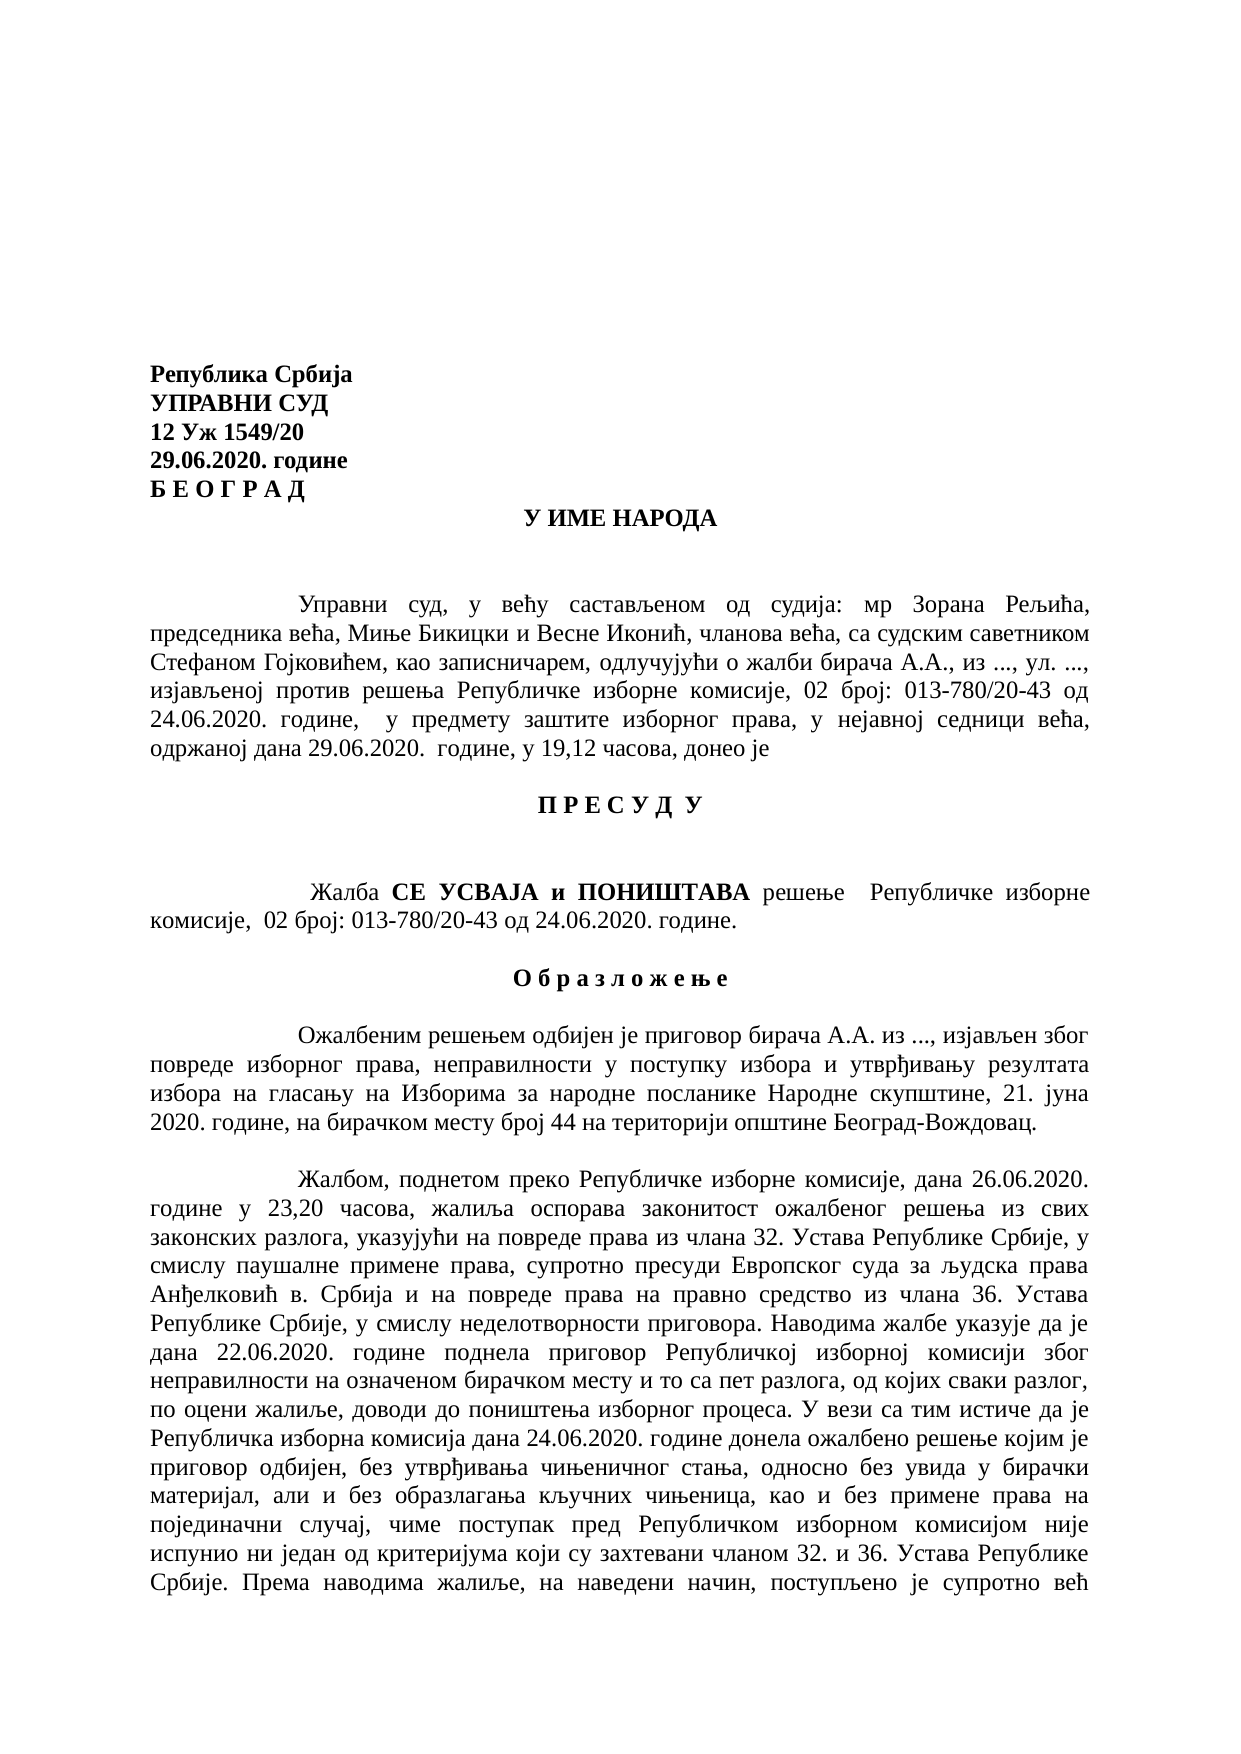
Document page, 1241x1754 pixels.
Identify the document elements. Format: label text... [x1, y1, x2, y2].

text Б Е О Г Р А Д [150, 474, 1090, 503]
text 29.06.2020. године [150, 445, 1090, 474]
text Ожалбеним решењем одбијен је приговор бирача A.A. из ..., изјављен због повреде изборног права, неправилности у поступку избора и утврђивању резултата избора на гласању на Изборима за народне посланике Народне скупштине, 21. јуна 2020. године, на бирачком месту број 44 на територији општине Београд-Вождовац. [150, 1020, 1090, 1135]
text О б р а з л о ж е њ е [150, 963, 1090, 992]
text Управни суд, у већу састављеном од судија: мр Зорана Рељића, председника већа, Миње Бикицки и Весне Иконић, чланова већа, са судским саветником Стефаном Гојковићем, као записничарем, одлучујући о жалби бирача A.A., из ..., ул. ..., изјављеној против решења Републичке изборне комисије, 02 број: 013-780/20-43 од 24.06.2020. године, у предмету заштите изборног права, у нејавној седници већа, одржаној дана 29.06.2020. године, у 19,12 часова, донео је [150, 589, 1090, 762]
text Жалбом, поднетом преко Републичке изборне комисије, дана 26.06.2020. године у 23,20 часова, жалиља оспорава законитост ожалбеног решења из свих законских разлога, указујући на повреде права из члана 32. Устава Републике Србије, у смислу паушалне примене права, супротно пресуди Европског суда за људска права Анђелковић в. Србија и на повреде права на правно средство из члана 36. Устава Републике Србије, у смислу неделотворности приговора. Наводима жалбе указује да је дана 22.06.2020. године поднела приговор Републичкоj изборној комисији због неправилности на означеном бирачком месту и то са пет разлога, од којих сваки разлог, по оцени жалиље, доводи до поништења изборног процеса. У вези са тим истиче да је Републичка изборна комисија дана 24.06.2020. године донела ожалбено решење којим је приговор одбијен, без утврђивања чињеничног стања, односно без увида у бирачки материјал, али и без образлагања кључних чињеница, као и без примене права на појединачни случај, чиме поступак пред Републичком изборном комисијом није испунио ни један од критеријума који су захтевани чланом 32. и 36. Устава Републике Србије. Према наводима жалиље, на наведени начин, поступљено је супротно већ [150, 1164, 1090, 1595]
text П Р Е С У Д У [150, 790, 1090, 819]
text УПРАВНИ СУД [150, 388, 1090, 417]
text Република Србија [150, 148, 1090, 388]
text 12 Уж 1549/20 [150, 417, 1090, 445]
text У ИМЕ НАРОДА [150, 503, 1090, 532]
text Жалба СЕ УСВАЈА и ПОНИШТАВА решење Републичке изборне комисије, 02 број: 013-780/20-43 од 24.06.2020. године. [150, 877, 1090, 934]
